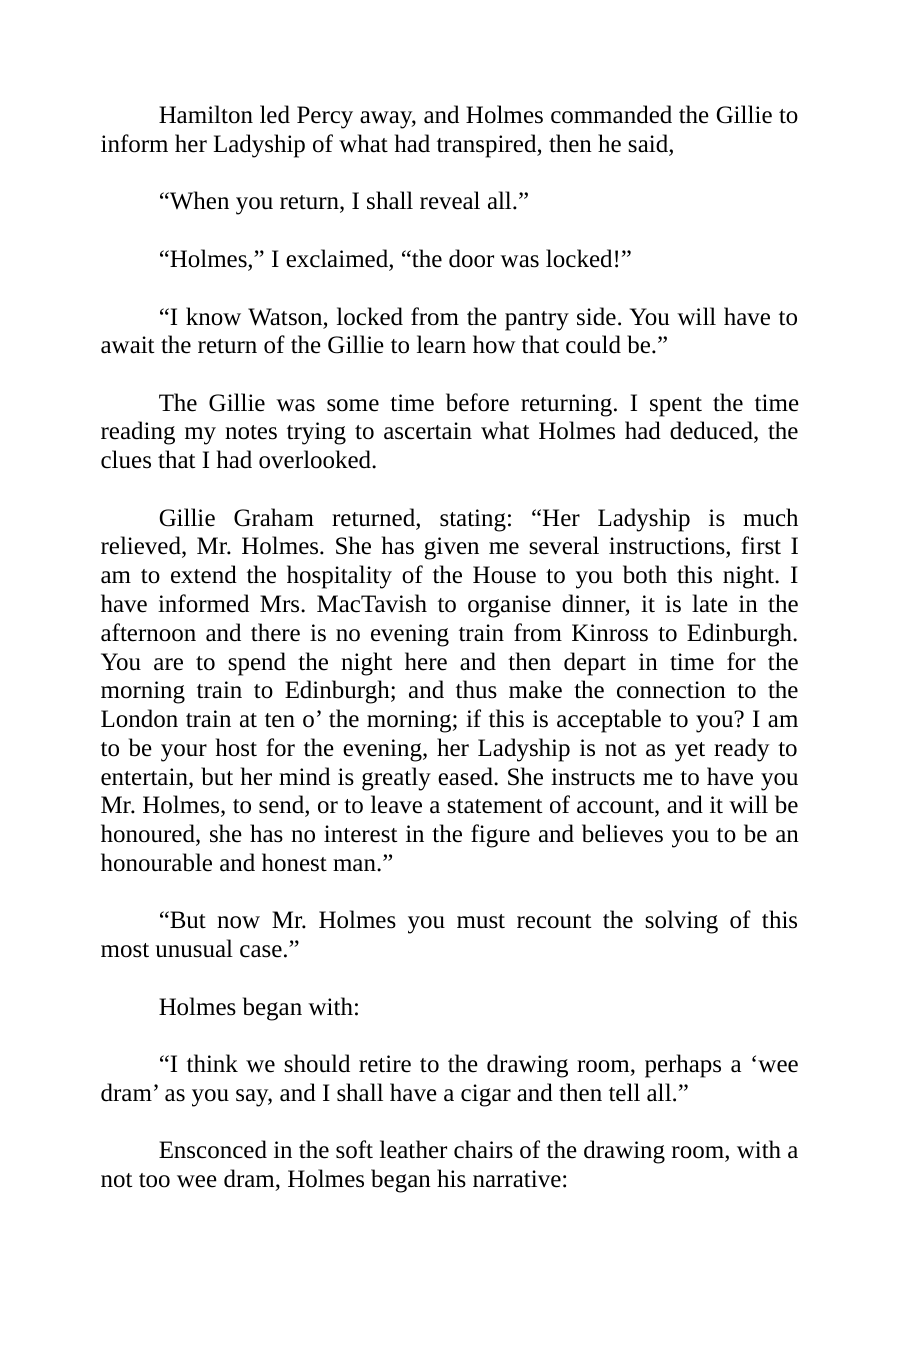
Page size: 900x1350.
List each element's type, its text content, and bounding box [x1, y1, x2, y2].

text “When you return, I shall reveal all.” [100, 187, 799, 215]
text Ensconced in the soft leather chairs of the drawing room, with a not too wee dram, Holmes began his narrative: [100, 1135, 799, 1193]
text “Holmes,” I exclaimed, “the door was locked!” [100, 244, 799, 273]
text “I think we should retire to the drawing room, perhaps a ‘wee dram’ as you say, and I shall have a cigar and then tell all.” [100, 1049, 799, 1107]
text Gillie Graham returned, stating: “Her Ladyship is much relieved, Mr. Holmes. She has given me several instructions, first I am to extend the hospitality of the House to you both this night. I have informed Mrs. MacTavish to organise dinner, it is late in the afternoon and there is no evening train from Kinross to Edinburgh. You are to spend the night here and then depart in time for the morning train to Edinburgh; and thus make the connection to the London train at ten o’ the morning; if this is acceptable to you? I am to be your host for the evening, her Ladyship is not as yet ready to entertain, but her mind is greatly eased. She instructs me to have you Mr. Holmes, to send, or to leave a statement of account, and it will be honoured, she has no interest in the figure and believes you to be an honourable and honest man.” [100, 503, 799, 877]
text Holmes began with: [100, 992, 799, 1020]
text “But now Mr. Holmes you must recount the solving of this most unusual case.” [100, 905, 799, 963]
text The Gillie was some time before returning. I spent the time reading my notes trying to ascertain what Holmes had deduced, the clues that I had overlooked. [100, 388, 799, 474]
text “I know Watson, locked from the pantry side. You will have to await the return of the Gillie to learn how that could be.” [100, 302, 799, 359]
text Hamilton led Percy away, and Holmes commanded the Gillie to inform her Ladyship of what had transpired, then he said, [100, 100, 799, 158]
